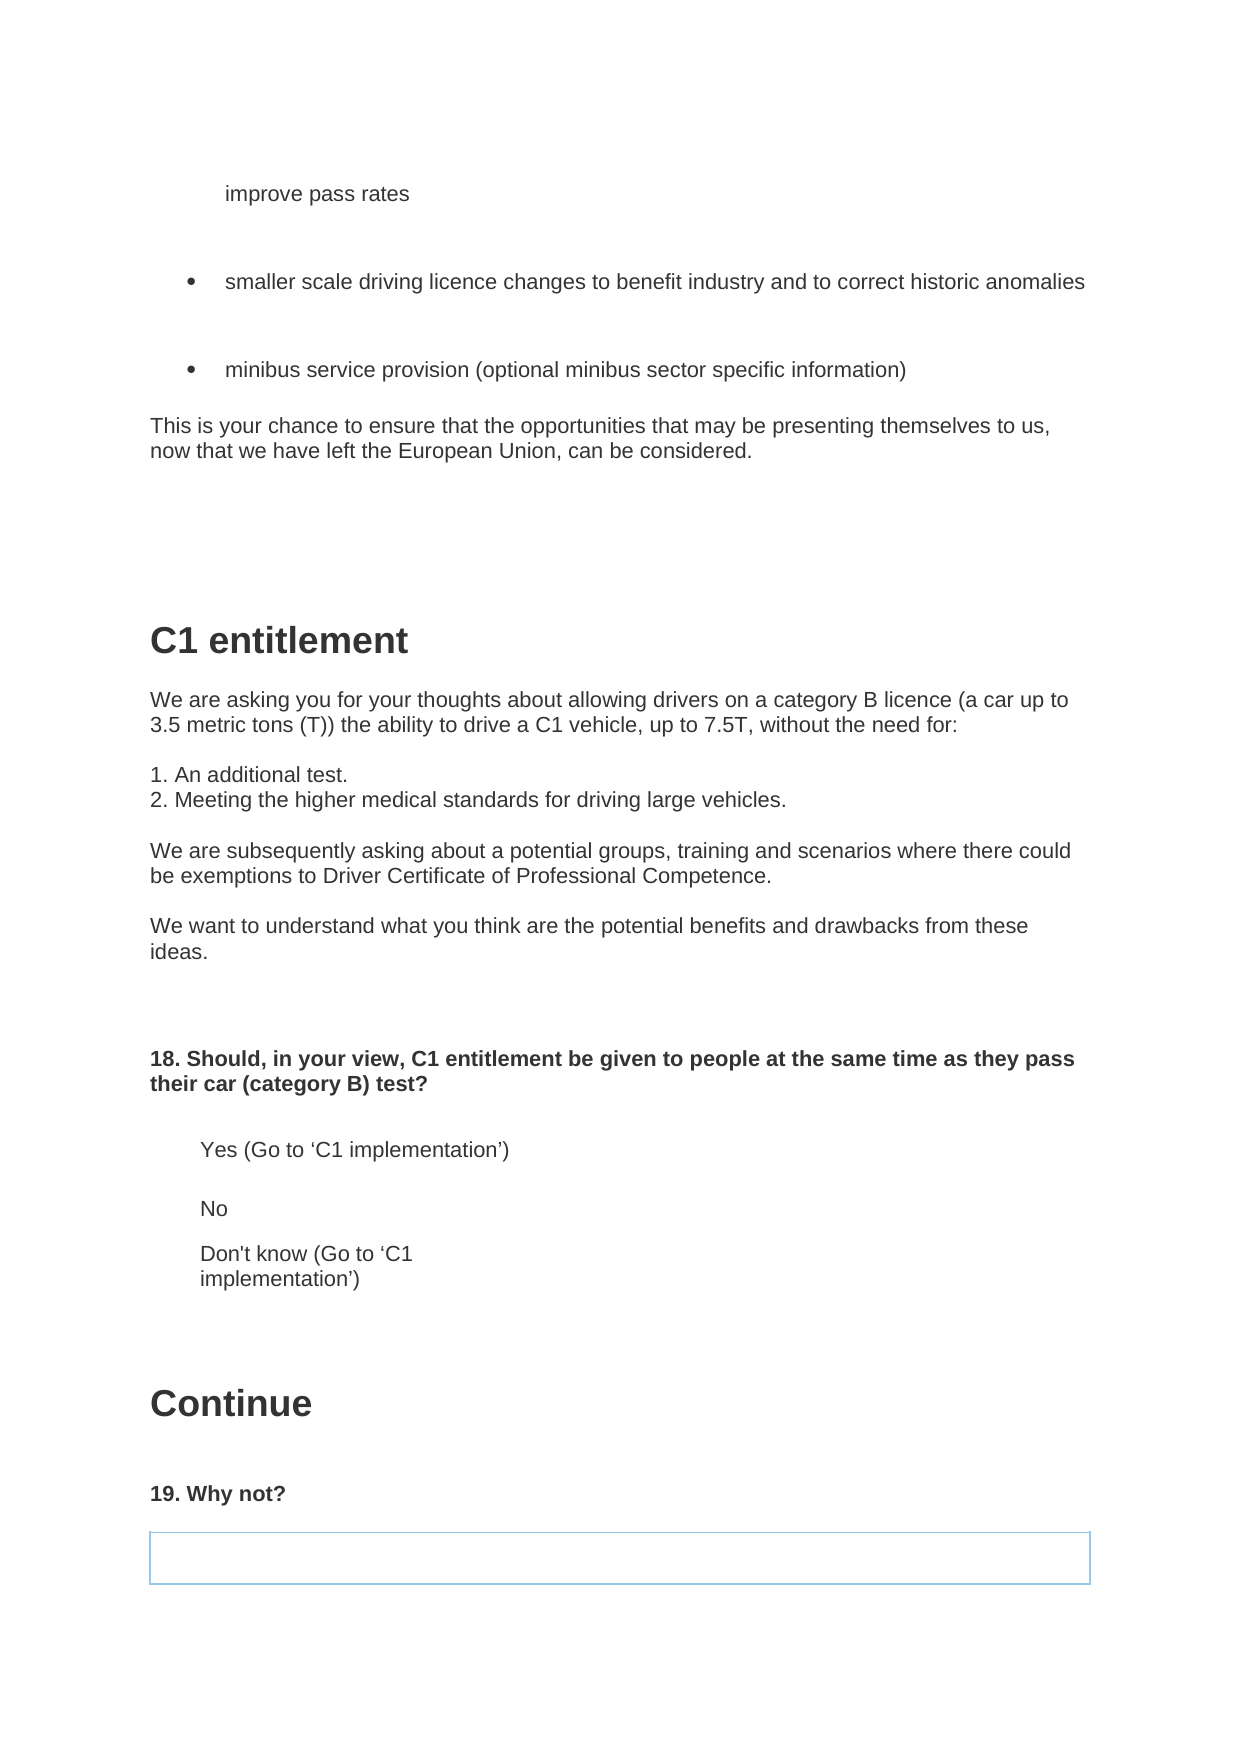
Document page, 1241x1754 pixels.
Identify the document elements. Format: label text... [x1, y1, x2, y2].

text Continue [150, 1381, 1090, 1424]
table_header [150, 1121, 200, 1179]
table_cell [150, 1237, 200, 1295]
table_header [151, 1533, 1089, 1583]
text This is your chance to ensure that the opportunities that may be presenting themselves to us, now that we have left the European Union, can be considered. [150, 413, 1090, 463]
table_cell No [200, 1179, 579, 1237]
table_cell [150, 1179, 200, 1237]
text We are asking you for your thoughts about allowing drivers on a category B licence (a car up to 3.5 metric tons (T)) the ability to drive a C1 vehicle, up to 7.5T, without the need for: 1. An additional test. 2. Meeting the higher medical standards for driving large vehicles. We are subsequently asking about a potential groups, training and scenarios where there could be exemptions to Driver Certificate of Professional Competence. We want to understand what you think are the potential benefits and drawbacks from these ideas. [150, 686, 1090, 964]
subtitle 19. Why not? [150, 1481, 1090, 1506]
table_cell smaller scale driving licence changes to benefit industry and to correct historic anomalies [150, 238, 1090, 325]
table_cell improve pass rates [150, 150, 1090, 238]
subtitle 18. Should, in your view, C1 entitlement be given to people at the same time as they pass their car (category B) test? [150, 1045, 1090, 1096]
text C1 entitlement [150, 618, 1090, 661]
table_cell Don't know (Go to ‘C1 implementation’) [200, 1237, 579, 1295]
table_header Yes (Go to ‘C1 implementation’) [200, 1121, 579, 1179]
table_cell minibus service provision (optional minibus sector specific information) [150, 325, 1090, 413]
